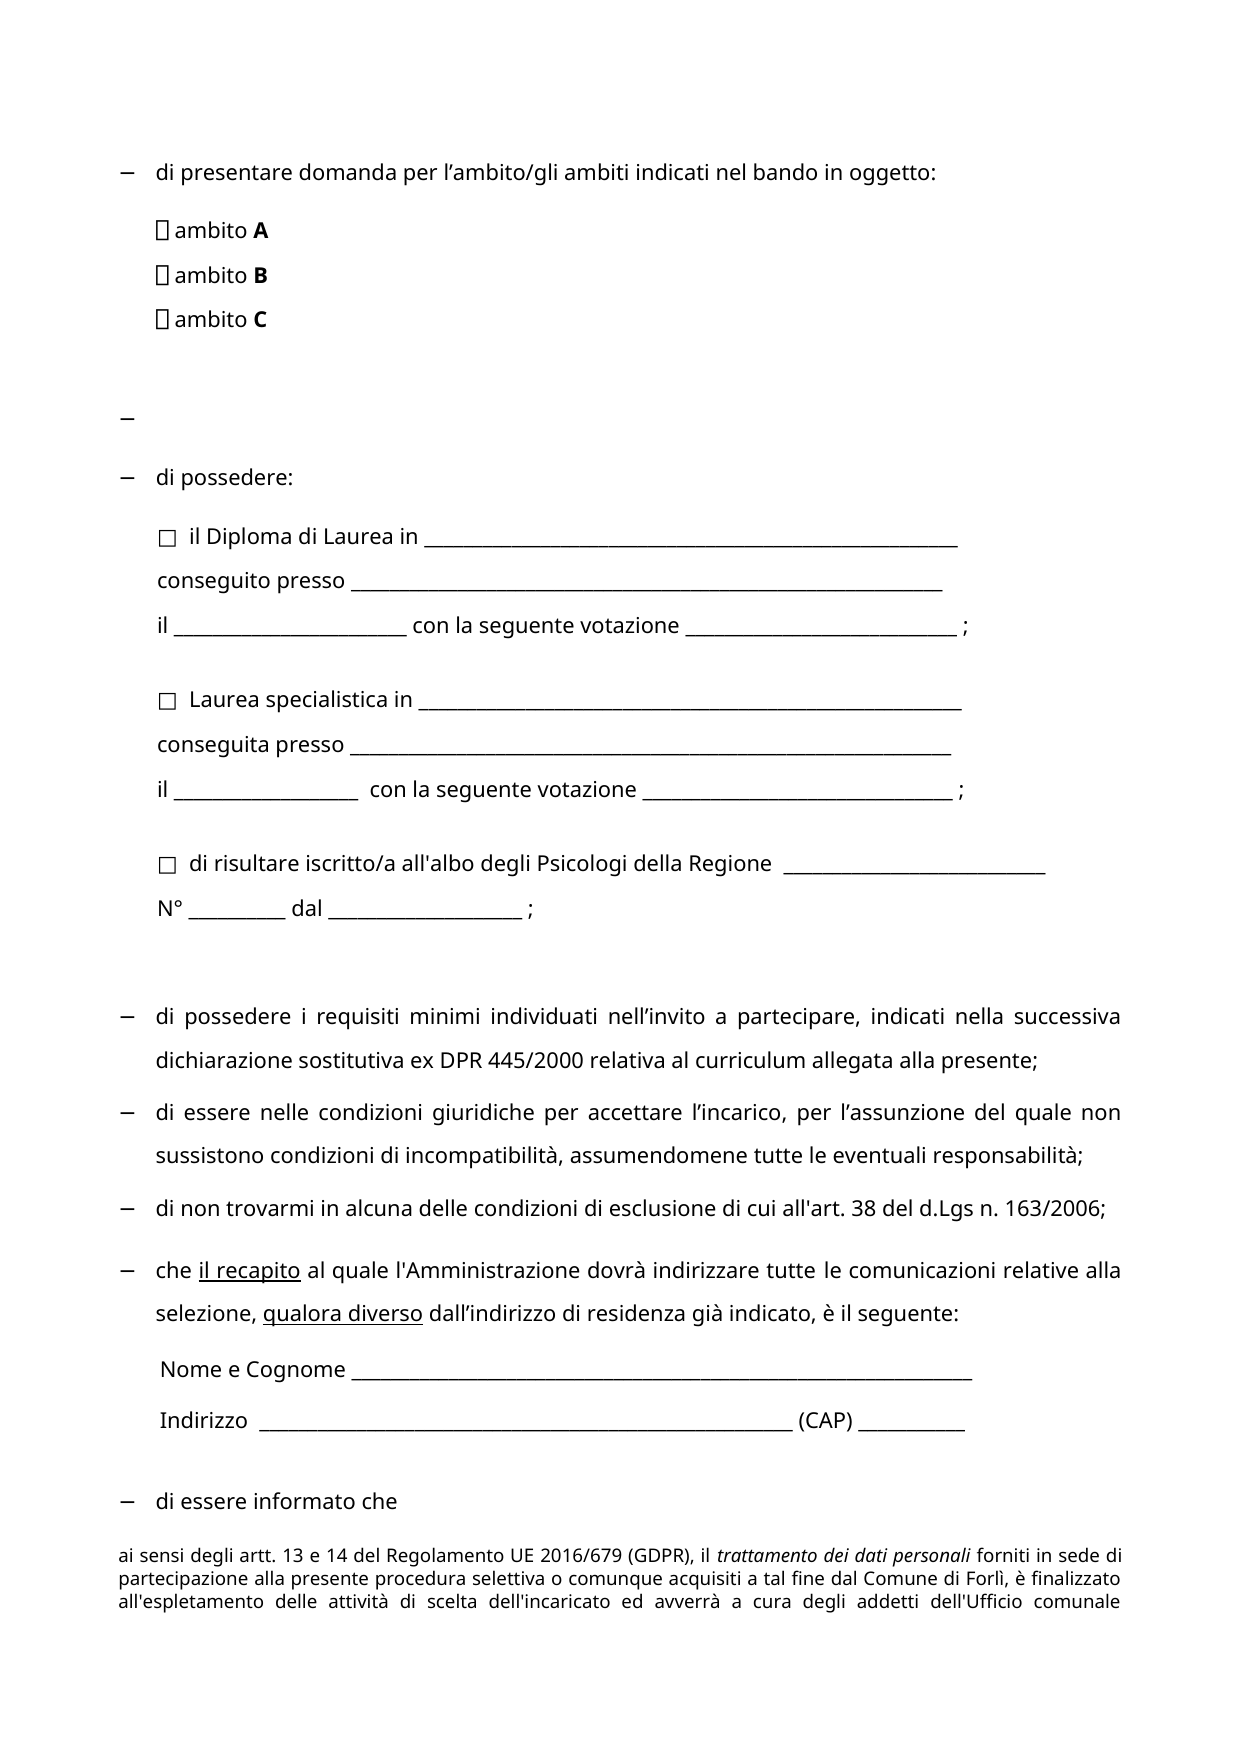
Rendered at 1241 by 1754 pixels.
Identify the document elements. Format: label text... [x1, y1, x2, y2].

text □ il Diploma di Laurea in _______________________________________________________ [118, 521, 1122, 551]
text N° __________ dal ____________________ ; [118, 892, 1122, 922]
text ⎕ ambito B [156, 259, 1122, 289]
text Nome e Cognome ________________________________________________________________ [159, 1354, 1122, 1384]
text conseguita presso ______________________________________________________________ [118, 729, 1122, 759]
text ai sensi degli artt. 13 e 14 del Regolamento UE 2016/679 (GDPR), il trattamento dei dati personali forniti in sede di partecipazione alla presente procedura selettiva o comunque acquisiti a tal fine dal Comune di Forlì, è finalizzato all'espletamento delle attività di scelta dell'incaricato ed avverrà a cura degli addetti dell'Ufficio comunale [118, 1542, 1122, 1614]
list di non trovarmi in alcuna delle condizioni di esclusione di cui all'art. 38 del d.Lgs n. 163/2006; [118, 1184, 1122, 1229]
text □ Laurea specialistica in ________________________________________________________ [118, 684, 1122, 714]
text ⎕ ambito C [156, 304, 1122, 334]
text il ___________________ con la seguente votazione ________________________________ ; [118, 774, 1122, 803]
text Indirizzo _______________________________________________________ (CAP) ___________ [159, 1405, 1122, 1435]
list di possedere: [118, 453, 1122, 498]
text conseguito presso _____________________________________________________________ [118, 565, 1122, 595]
text il ________________________ con la seguente votazione ____________________________ ; [118, 610, 1122, 640]
text ⎕ ambito A [156, 215, 1122, 245]
list di essere informato che [118, 1477, 1122, 1522]
list di possedere i requisiti minimi individuati nell’invito a partecipare, indicati nella successiva dichiarazione sostitutiva ex DPR 445/2000 relativa al curriculum allegata alla presente; [118, 992, 1122, 1074]
list che il recapito al quale l'Amministrazione dovrà indirizzare tutte le comunicazioni relative alla selezione, qualora diverso dall’indirizzo di residenza già indicato, è il seguente: [118, 1246, 1122, 1328]
list di essere nelle condizioni giuridiche per accettare l’incarico, per l’assunzione del quale non sussistono condizioni di incompatibilità, assumendomene tutte le eventuali responsabilità; [118, 1088, 1122, 1170]
list di presentare domanda per l’ambito/gli ambiti indicati nel bando in oggetto: [118, 148, 1122, 192]
text □ di risultare iscritto/a all'albo degli Psicologi della Regione ___________________________ [118, 848, 1122, 878]
